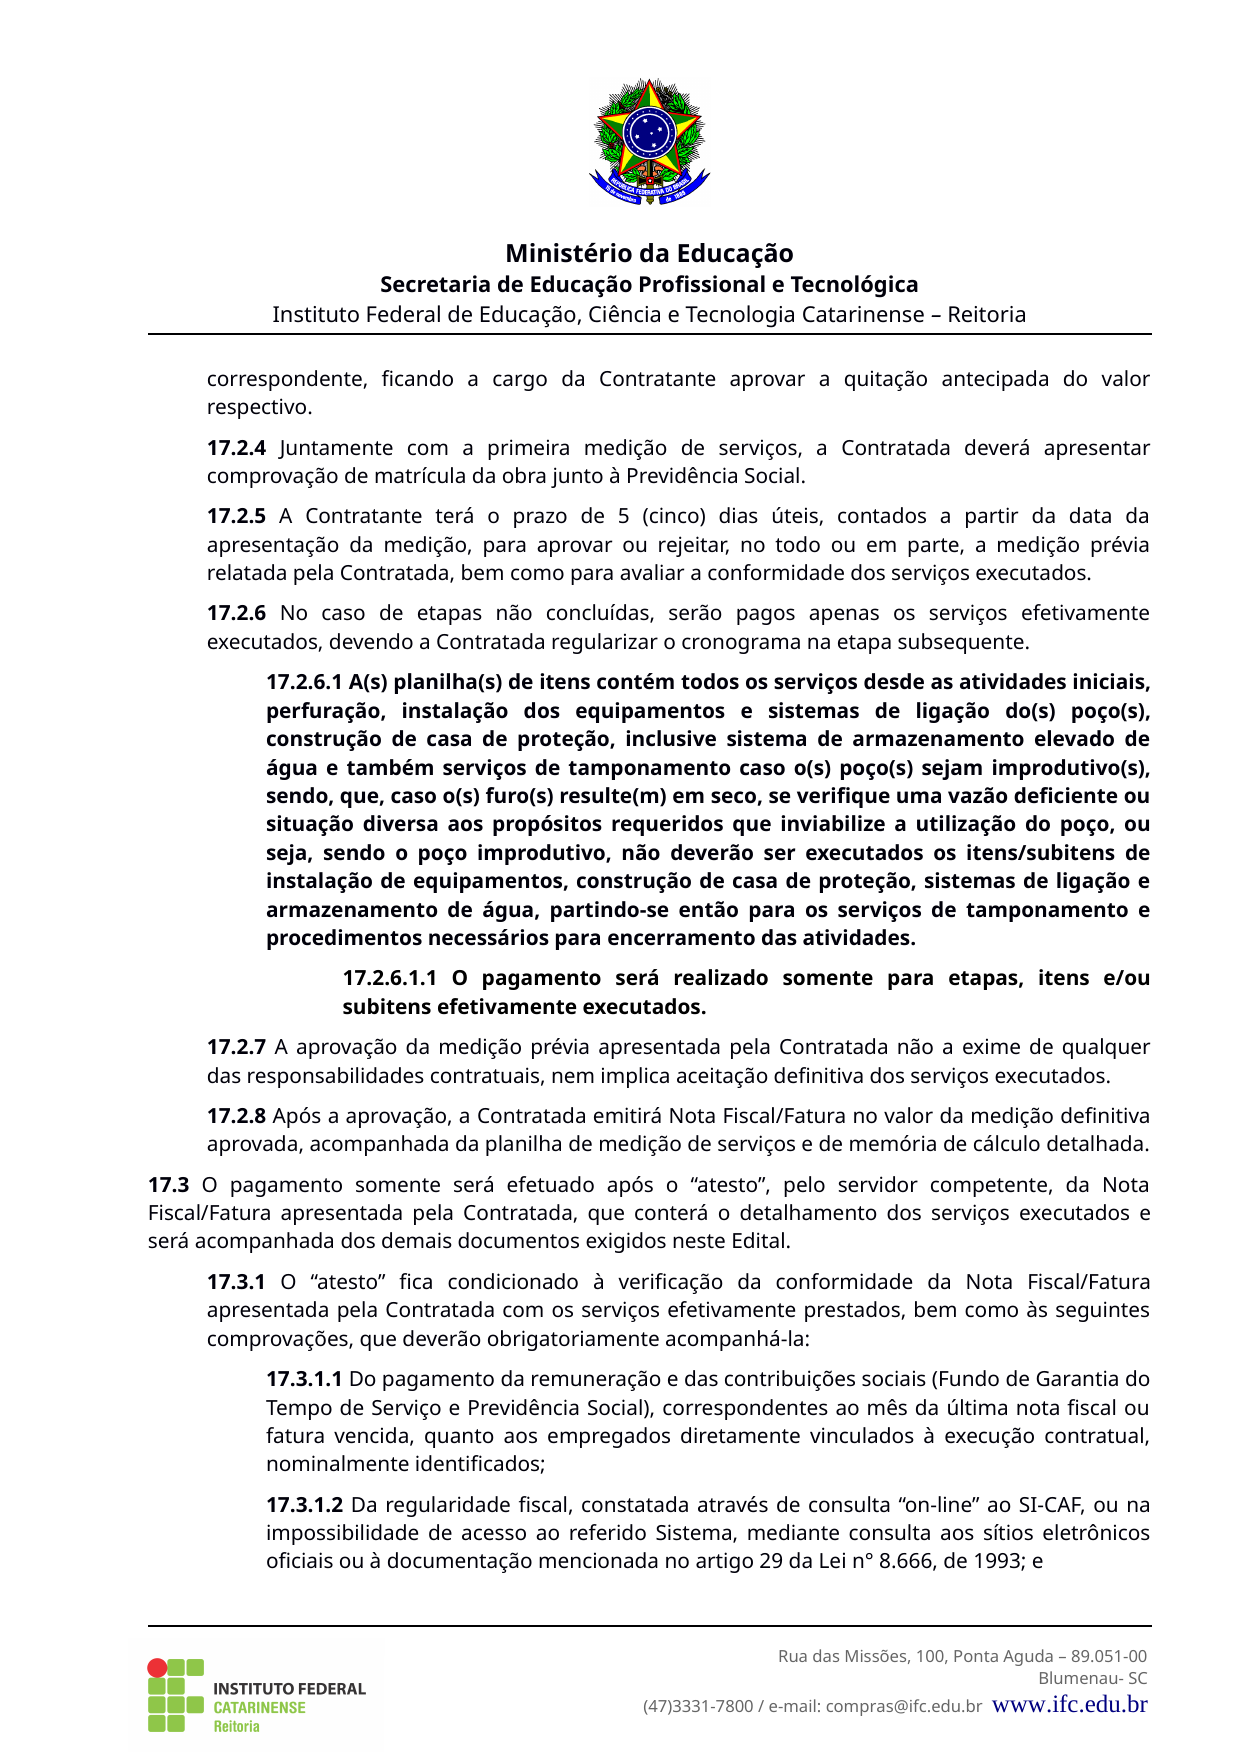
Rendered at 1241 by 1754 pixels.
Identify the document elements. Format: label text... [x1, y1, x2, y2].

text 17.3.1.2 Da regularidade fiscal, constatada através de consulta “on-line” ao SI-CAF, ou na impossibilidade de acesso ao referido Sistema, mediante consulta aos sítios eletrônicos oficiais ou à documentação mencionada no artigo 29 da Lei n° 8.666, de 1993; e [266, 1490, 1152, 1575]
text 17.2.6.1.1 O pagamento será realizado somente para etapas, itens e/ou subitens efetivamente executados. [342, 963, 1152, 1020]
text 17.2.5 A Contratante terá o prazo de 5 (cinco) dias úteis, contados a partir da data da apresentação da medição, para aprovar ou rejeitar, no todo ou em parte, a medição prévia relatada pela Contratada, bem como para avaliar a conformidade dos serviços executados. [207, 501, 1152, 587]
text 17.2.7 A aprovação da medição prévia apresentada pela Contratada não a exime de qualquer das responsabilidades contratuais, nem implica aceitação definitiva dos serviços executados. [207, 1032, 1152, 1089]
text correspondente, ficando a cargo da Contratante aprovar a quitação antecipada do valor respectivo. [207, 364, 1152, 421]
text 17.3 O pagamento somente será efetuado após o “atesto”, pelo servidor competente, da Nota Fiscal/Fatura apresentada pela Contratada, que conterá o detalhamento dos serviços executados e será acompanhada dos demais documentos exigidos neste Edital. [148, 1170, 1152, 1255]
text 17.3.1 O “atesto” fica condicionado à verificação da conformidade da Nota Fiscal/Fatura apresentada pela Contratada com os serviços efetivamente prestados, bem como às seguintes comprovações, que deverão obrigatoriamente acompanhá-la: [207, 1267, 1152, 1352]
text 17.2.6 No caso de etapas não concluídas, serão pagos apenas os serviços efetivamente executados, devendo a Contratada regularizar o cronograma na etapa subsequente. [207, 598, 1152, 655]
text 17.2.8 Após a aprovação, a Contratada emitirá Nota Fiscal/Fatura no valor da medição definitiva aprovada, acompanhada da planilha de medição de serviços e de memória de cálculo detalhada. [207, 1101, 1152, 1158]
text 17.2.4 Juntamente com a primeira medição de serviços, a Contratada deverá apresentar comprovação de matrícula da obra junto à Previdência Social. [207, 433, 1152, 489]
text 17.3.1.1 Do pagamento da remuneração e das contribuições sociais (Fundo de Garantia do Tempo de Serviço e Previdência Social), correspondentes ao mês da última nota fiscal ou fatura vencida, quanto aos empregados diretamente vinculados à execução contratual, nominalmente identificados; [266, 1364, 1152, 1478]
picture [128, 1638, 385, 1752]
text 17.2.6.1 A(s) planilha(s) de itens contém todos os serviços desde as atividades iniciais, perfuração, instalação dos equipamentos e sistemas de ligação do(s) poço(s), construção de casa de proteção, inclusive sistema de armazenamento elevado de água e também serviços de tamponamento caso o(s) poço(s) sejam improdutivo(s), sendo, que, caso o(s) furo(s) resulte(m) em seco, se verifique uma vazão deficiente ou situação diversa aos propósitos requeridos que inviabilize a utilização do poço, ou seja, sendo o poço improdutivo, não deverão ser executados os itens/subitens de instalação de equipamentos, construção de casa de proteção, sistemas de ligação e armazenamento de água, partindo-se então para os serviços de tamponamento e procedimentos necessários para encerramento das atividades. [266, 667, 1152, 952]
